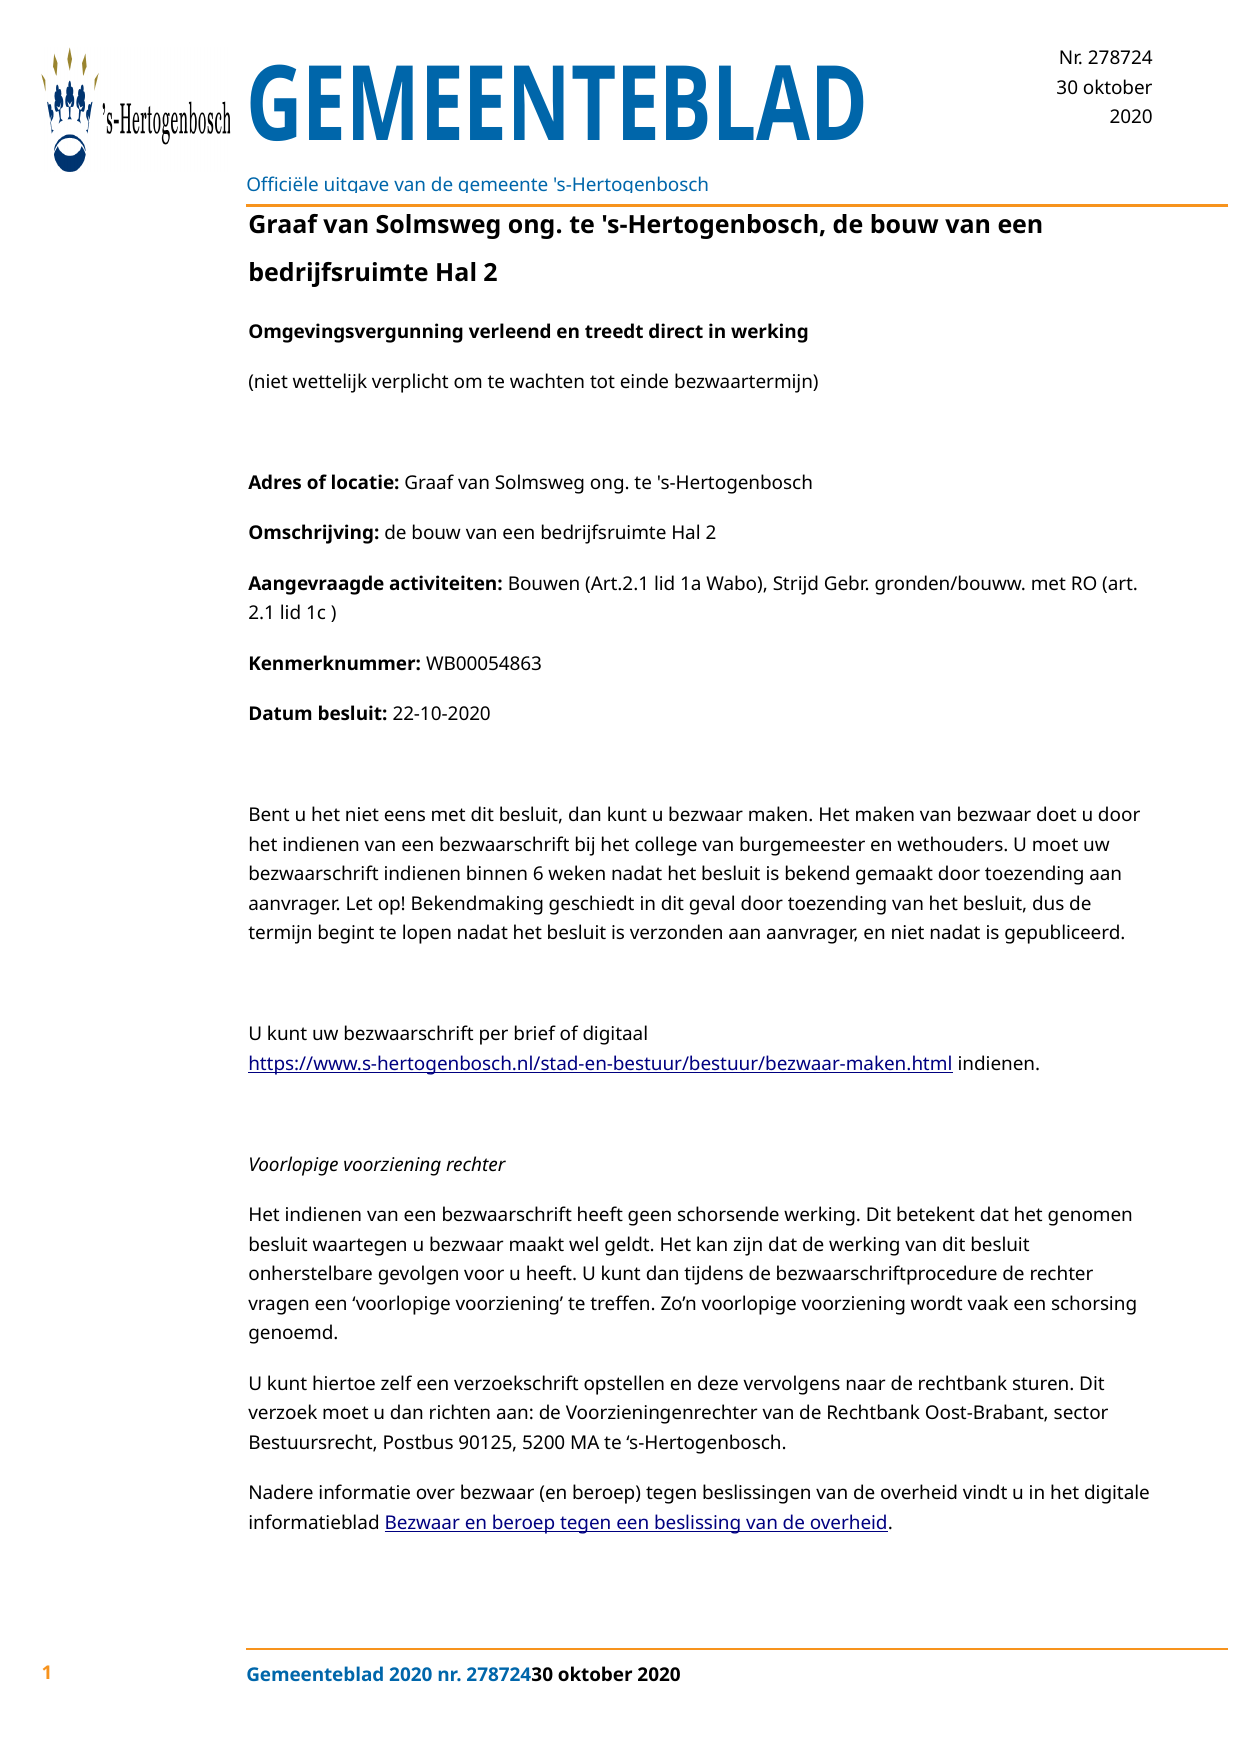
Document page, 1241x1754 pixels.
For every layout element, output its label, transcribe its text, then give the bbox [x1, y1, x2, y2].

picture [41, 47, 231, 172]
text Datum besluit: 22-10-2020 [248, 700, 1152, 726]
text Adres of locatie: Graaf van Solmsweg ong. te 's-Hertogenbosch [248, 469, 1152, 495]
text U kunt hiertoe zelf een verzoekschrift opstellen en deze vervolgens naar de rechtbank sturen. Dit verzoek moet u dan richten aan: de Voorzieningenrechter van de Rechtbank Oost-Brabant, sector Bestuursrecht, Postbus 90125, 5200 MA te ‘s-Hertogenbosch. [248, 1370, 1152, 1455]
text (niet wettelijk verplicht om te wachten tot einde bezwaartermijn) [248, 368, 1152, 394]
text Aangevraagde activiteiten: Bouwen (Art.2.1 lid 1a Wabo), Strijd Gebr. gronden/bouww. met RO (art. 2.1 lid 1c ) [248, 570, 1152, 625]
text U kunt uw bezwaarschrift per brief of digitaal https://www.s-hertogenbosch.nl/stad-en-bestuur/bestuur/bezwaar-maken.html indienen. [248, 1020, 1152, 1076]
text Kenmerknummer: WB00054863 [248, 650, 1152, 676]
text Nadere informatie over bezwaar (en beroep) tegen beslissingen van de overheid vindt u in het digitale informatieblad Bezwaar en beroep tegen een beslissing van de overheid. [248, 1479, 1152, 1535]
text Bent u het niet eens met dit besluit, dan kunt u bezwaar maken. Het maken van bezwaar doet u door het indienen van een bezwaarschrift bij het college van burgemeester en wethouders. U moet uw bezwaarschrift indienen binnen 6 weken nadat het besluit is bekend gemaakt door toezending aan aanvrager. Let op! Bekendmaking geschiedt in dit geval door toezending van het besluit, dus de termijn begint te lopen nadat het besluit is verzonden aan aanvrager, en niet nadat is gepubliceerd. [248, 801, 1152, 945]
text Het indienen van een bezwaarschrift heeft geen schorsende werking. Dit betekent dat het genomen besluit waartegen u bezwaar maakt wel geldt. Het kan zijn dat de werking van dit besluit onherstelbare gevolgen voor u heeft. U kunt dan tijdens de bezwaarschriftprocedure de rechter vragen een ‘voorlopige voorziening’ te treffen. Zo’n voorlopige voorziening wordt vaak een schorsing genoemd. [248, 1201, 1152, 1345]
text Graaf van Solmsweg ong. te 's-Hertogenbosch, de bouw van een bedrijfsruimte Hal 2 [248, 207, 1152, 288]
text Voorlopige voorziening rechter [248, 1151, 1152, 1177]
text Omgevingsvergunning verleend en treedt direct in werking [248, 318, 1152, 344]
text Omschrijving: de bouw van een bedrijfsruimte Hal 2 [248, 519, 1152, 545]
